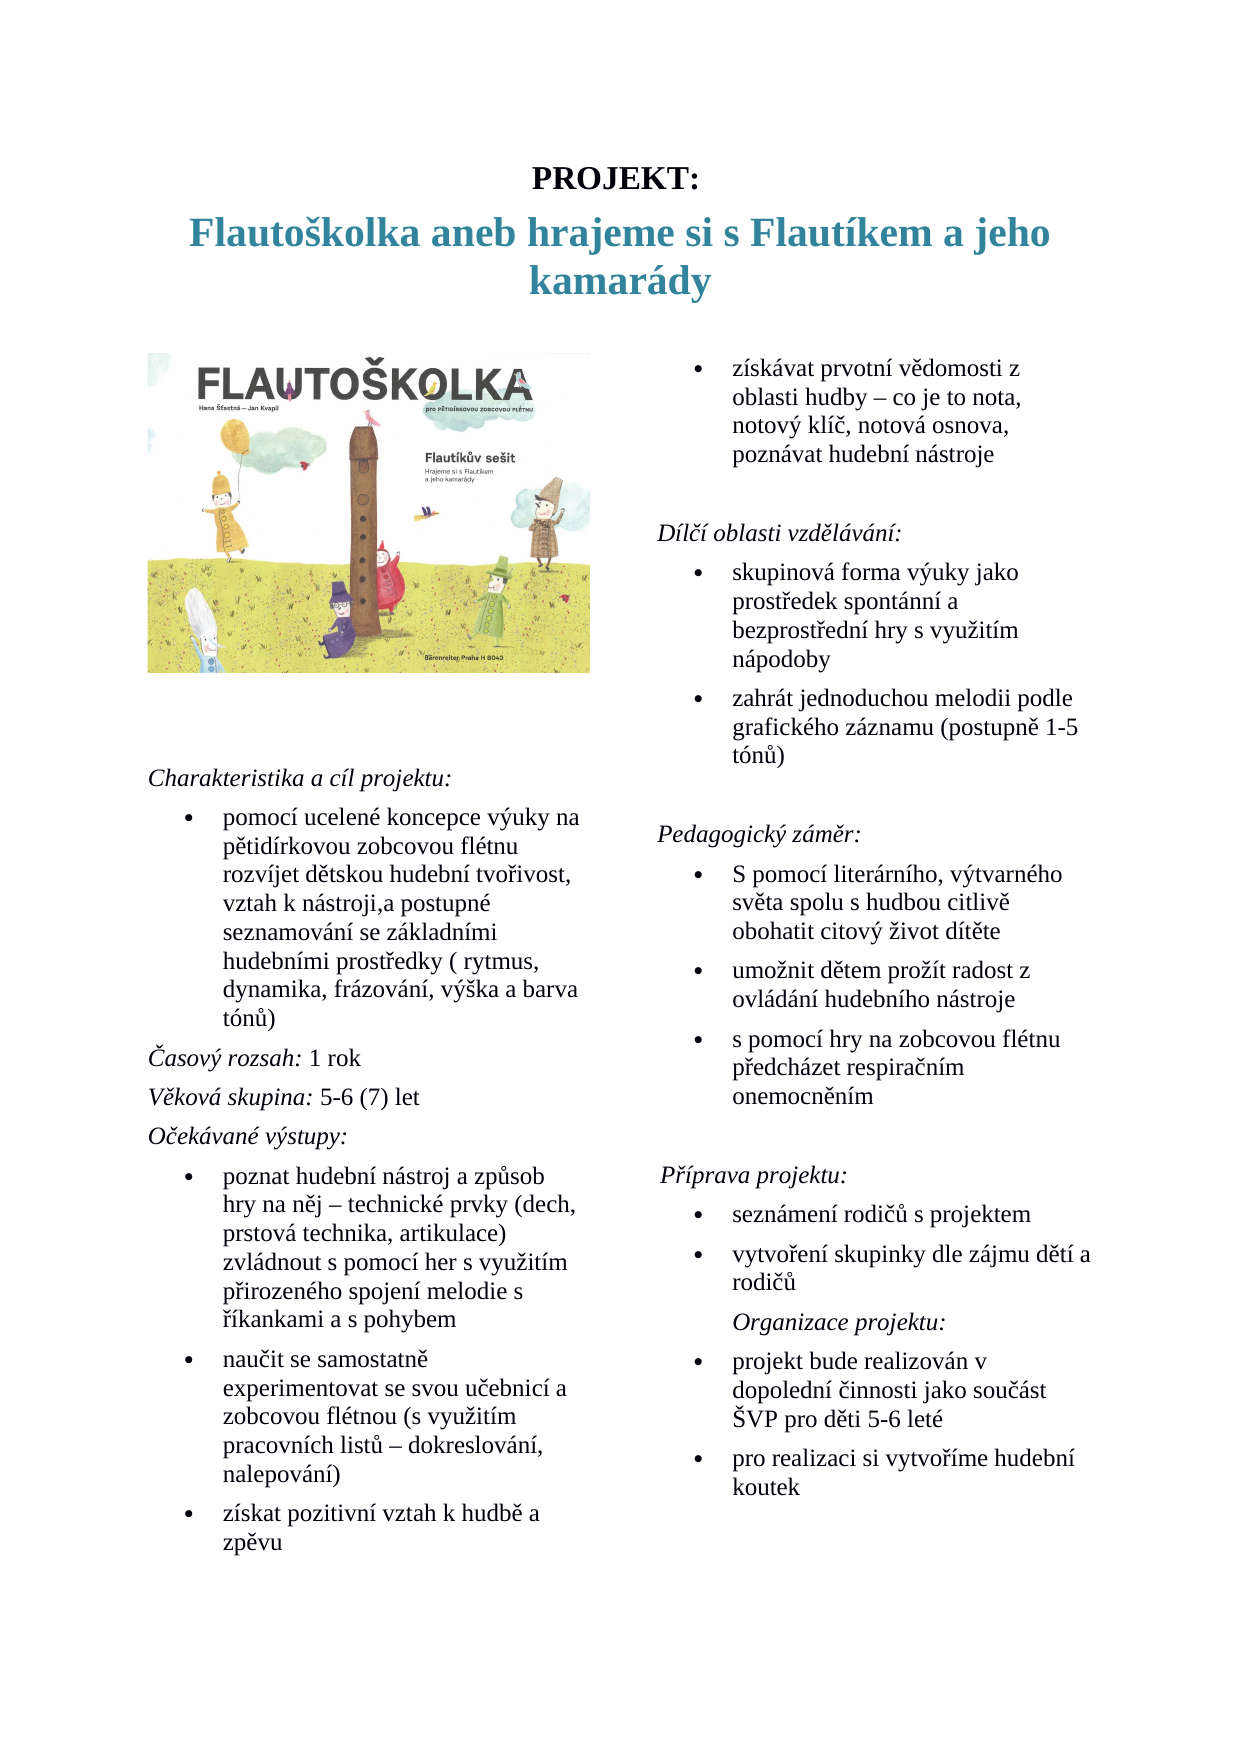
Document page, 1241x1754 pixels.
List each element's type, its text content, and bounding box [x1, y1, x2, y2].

text Časový rozsah: 1 rok [148, 1043, 583, 1071]
text Dílčí oblasti vzdělávání: [657, 518, 1093, 547]
list s pomocí hry na zobcovou flétnu předcházet respiračním onemocněním [694, 1024, 1093, 1110]
text Organizace projektu: [732, 1307, 1093, 1336]
text Charakteristika a cíl projektu: [148, 763, 583, 791]
list umožnit dětem prožít radost z ovládání hudebního nástroje [694, 956, 1093, 1013]
list získat pozitivní vztah k hudbě a zpěvu [185, 1498, 583, 1556]
list seznámení rodičů s projektem [694, 1199, 1093, 1228]
text Příprava projektu: [660, 1160, 1093, 1189]
list pro realizaci si vytvoříme hudební koutek [694, 1443, 1093, 1501]
text PROJEKT: [148, 158, 1093, 197]
text Věková skupina: 5-6 (7) let [148, 1082, 583, 1111]
list vytvoření skupinky dle zájmu dětí a rodičů [694, 1239, 1093, 1296]
text Flautoškolka aneb hrajeme si s Flautíkem a jeho kamarády [148, 207, 1093, 303]
list projekt bude realizován v dopolední činnosti jako součást ŠVP pro děti 5-6 leté [694, 1346, 1093, 1432]
list pomocí ucelené koncepce výuky na pětidírkovou zobcovou flétnu rozvíjet dětskou hudební tvořivost, vztah k nástroji,a postupné seznamování se základními hudebními prostředky ( rytmus, dynamika, frázování, výška a barva tónů) [185, 802, 583, 1032]
list S pomocí literárního, výtvarného světa spolu s hudbou citlivě obohatit citový život dítěte [694, 859, 1093, 945]
list skupinová forma výuky jako prostředek spontánní a bezprostřední hry s využitím nápodoby [694, 557, 1093, 672]
list zahrát jednoduchou melodii podle grafického záznamu (postupně 1-5 tónů) [694, 683, 1093, 769]
text Očekávané výstupy: [148, 1121, 583, 1150]
list poznat hudební nástroj a způsob hry na něj – technické prvky (dech, prstová technika, artikulace) zvládnout s pomocí her s využitím přirozeného spojení melodie s říkankami a s pohybem [185, 1161, 583, 1333]
list získávat prvotní vědomosti z oblasti hudby – co je to nota, notový klíč, notová osnova, poznávat hudební nástroje [694, 353, 1093, 468]
text Pedagogický záměr: [657, 819, 1093, 848]
list naučit se samostatně experimentovat se svou učebnicí a zobcovou flétnou (s využitím pracovních listů – dokreslování, nalepování) [185, 1344, 583, 1488]
